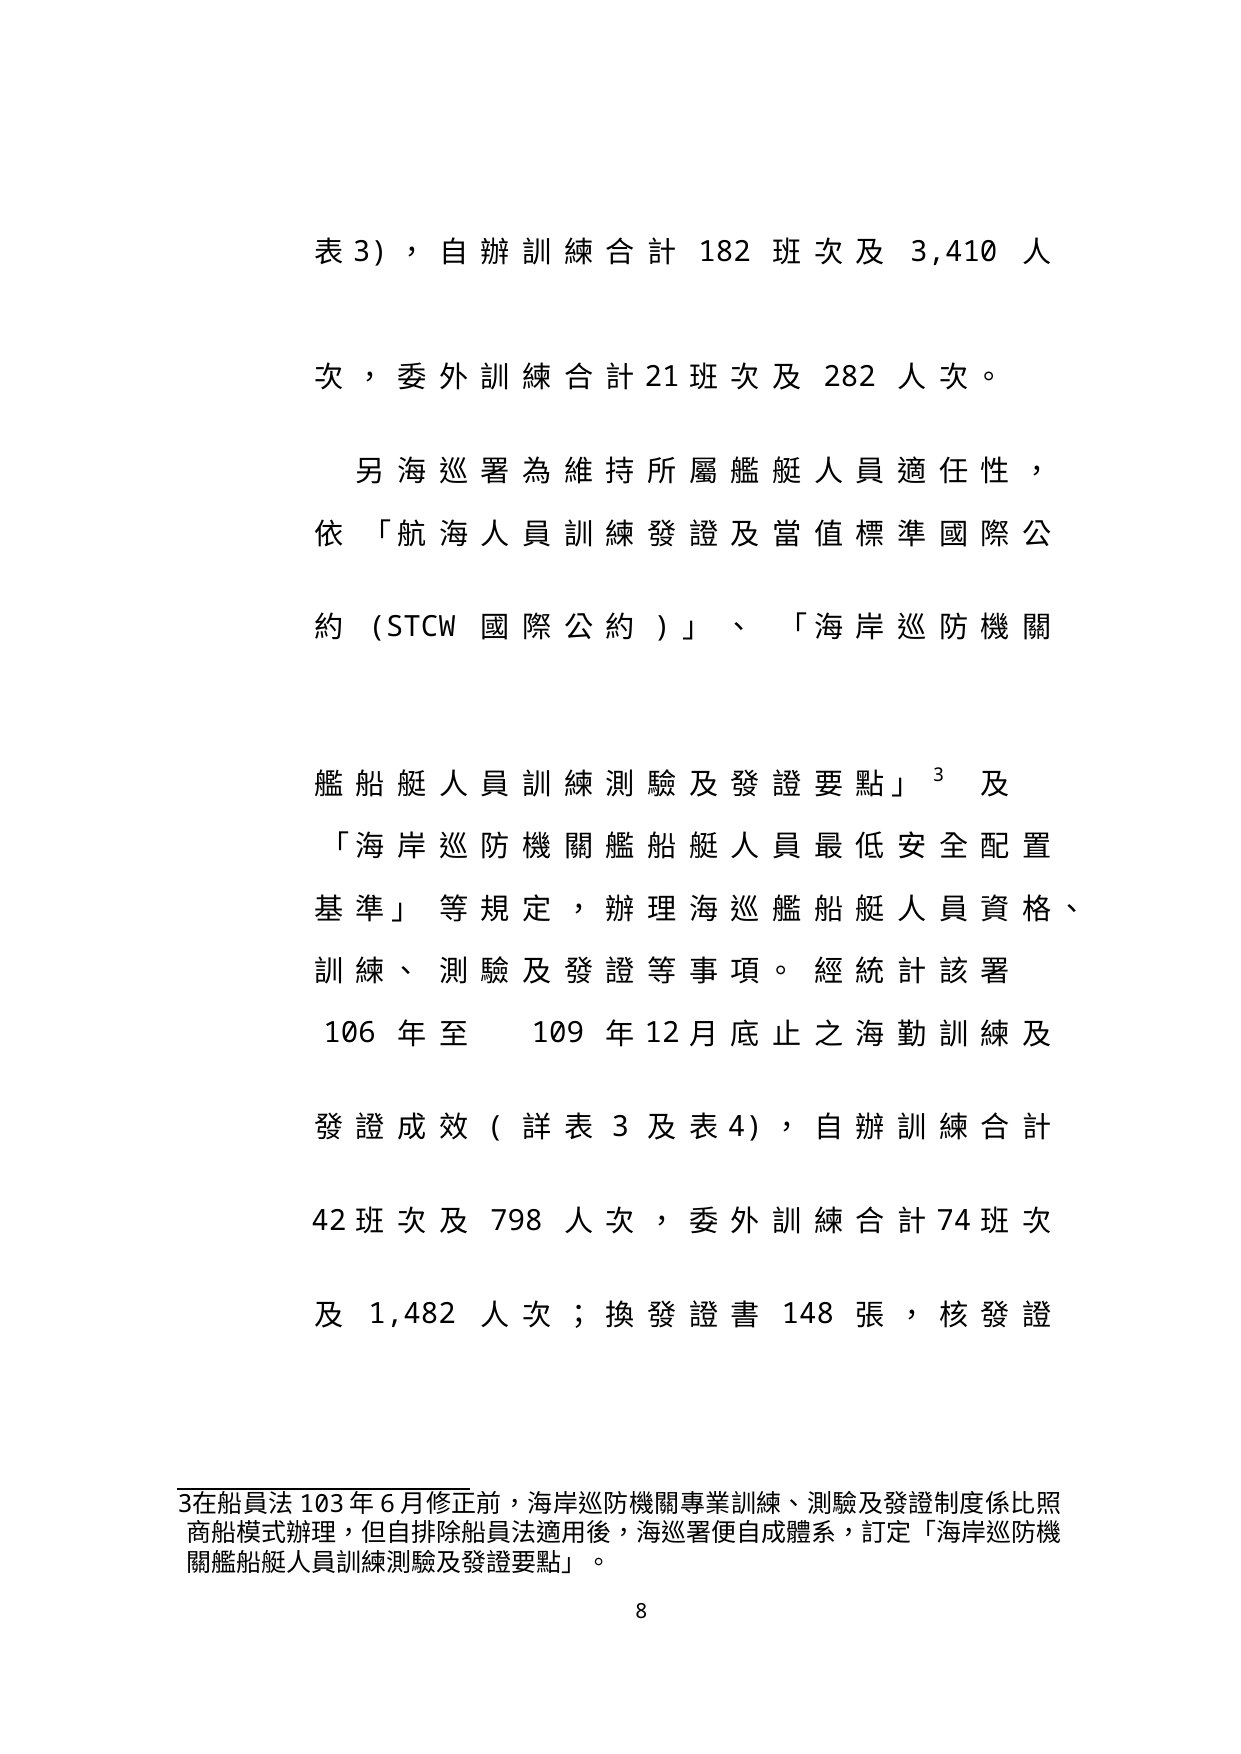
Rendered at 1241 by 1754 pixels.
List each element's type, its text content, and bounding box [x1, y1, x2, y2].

text 在船員法103年6月修正前，海岸巡防機關專業訓練、測驗及發證制度係比照商船模式辦理，但自排除船員法適用後，海巡署便自成體系，訂定「海岸巡防機關艦船艇人員訓練測驗及發證要點」。 [177, 1489, 1063, 1577]
text 表3)，自辦訓練合計182班次及3,410人次，委外訓練合計21班次及282人次。 [271, 177, 1058, 427]
text 另海巡署為維持所屬艦艇人員適任性，依「航海人員訓練發證及當值標準國際公約(STCW國際公約)」、「海岸巡防機關艦船艇人員訓練測驗及發證要點」及「海岸巡防機關艦船艇人員最低安全配置基準」等規定，辦理海巡艦船艇人員資格、訓練、測驗及發證等事項。經統計該署106年至 109年12月底止之海勤訓練及發證成效(詳表3及表4)，自辦訓練合計42班次及798人次，委外訓練合計74班次及1,482人次；換發證書148張，核發證書933張，合計1,081張，占總海勤人數(1,934人)之比率為55.89%，該署現有海勤人力適任證書持照率未達6成，恐影響海勤任務之執行。 [271, 427, 1058, 1365]
